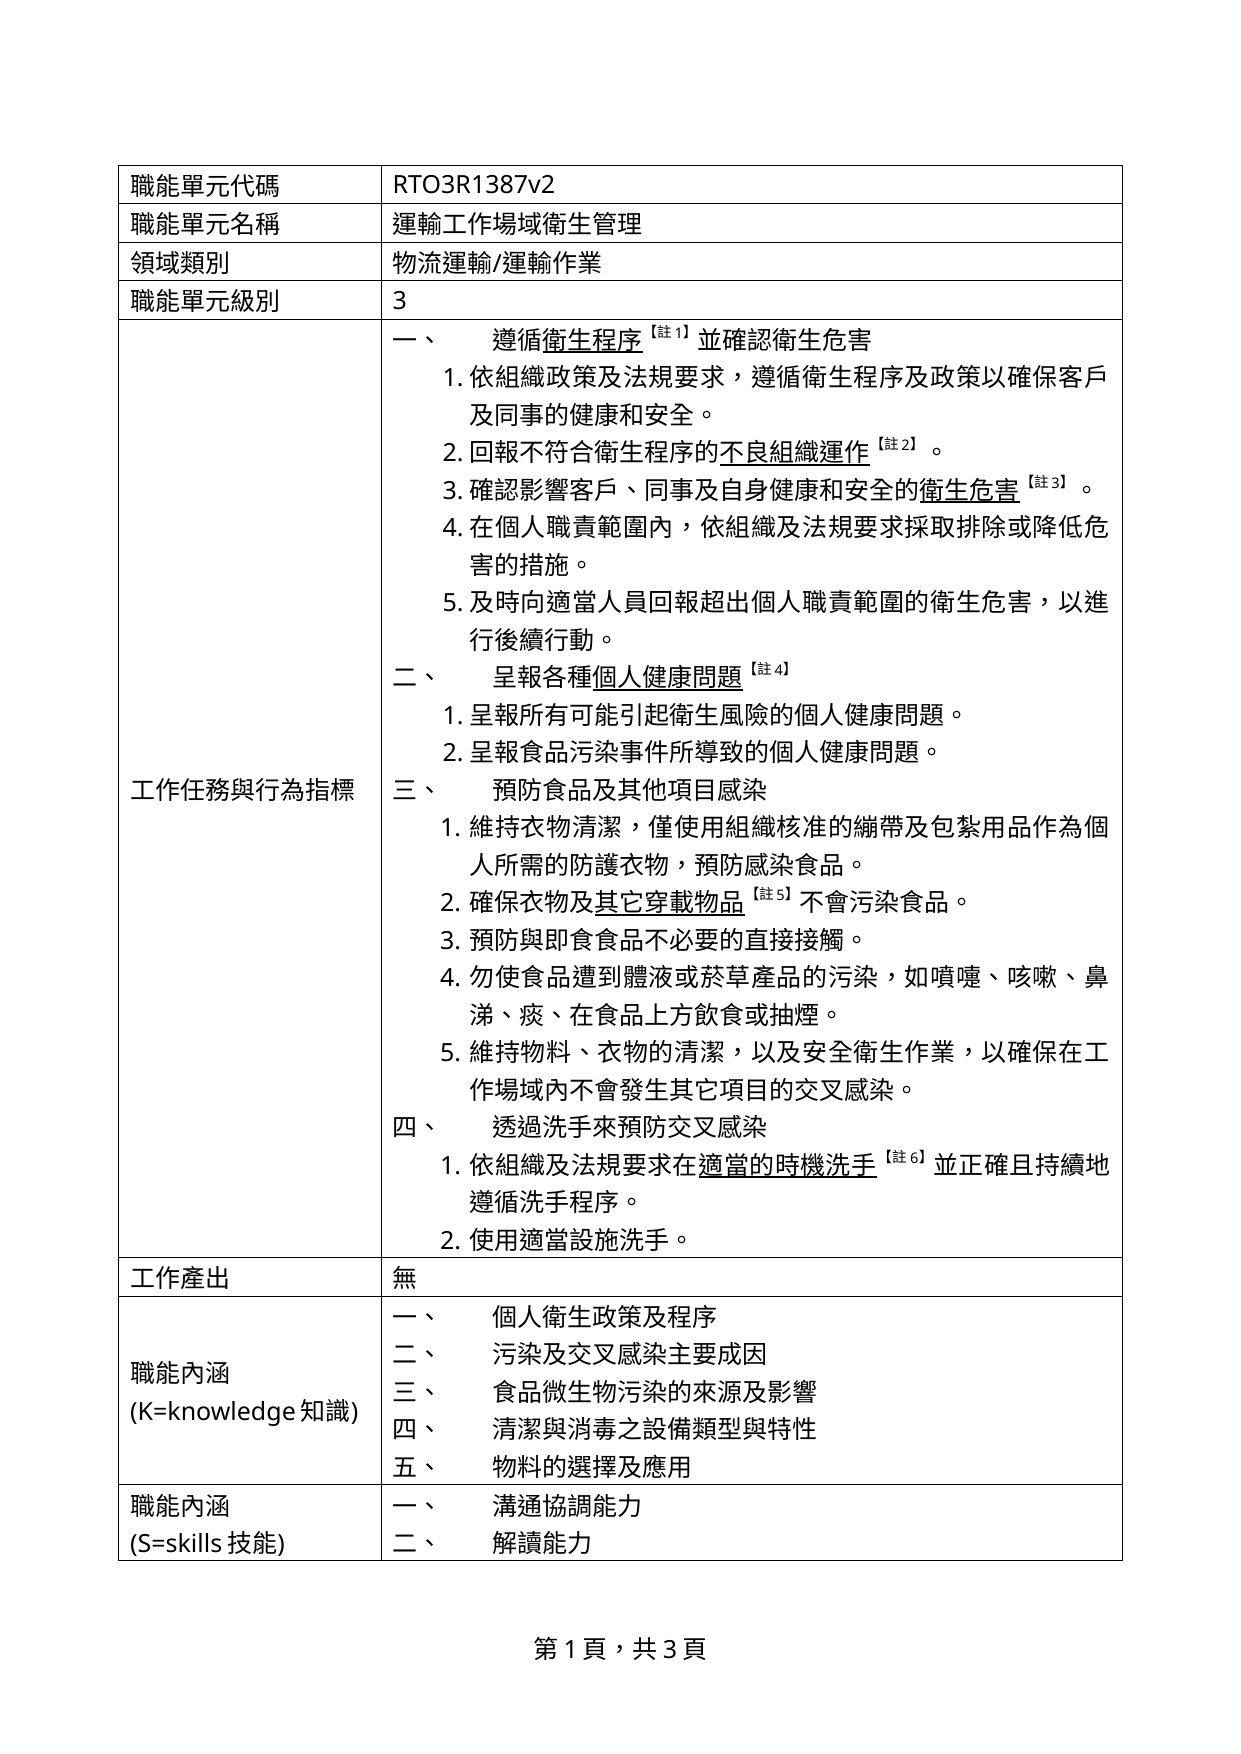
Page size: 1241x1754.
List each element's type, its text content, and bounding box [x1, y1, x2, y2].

table_header 職能單元代碼 [119, 166, 381, 203]
table_cell 個人衛生政策及程序 污染及交叉感染主要成因 食品微生物污染的來源及影響 清潔與消毒之設備類型與特性 物料的選擇及應用 [382, 1297, 1122, 1484]
table_cell 職能內涵 (K=knowledge知識) [119, 1297, 381, 1484]
table_cell 溝通協調能力 解讀能力 自我管理能力 應變能力 [382, 1485, 1122, 1560]
table_cell 職能單元名稱 [119, 204, 381, 242]
table_cell 遵循衛生程序【註1】並確認衛生危害 依組織政策及法規要求，遵循衛生程序及政策以確保客戶及同事的健康和安全。 回報不符合衛生程序的不良組織運作【註2】。 確認影響客戶、同事及自身健康和安全的衛生危害【註3】。 在個人職責範圍內，依組織及法規要求採取排除或降低危害的措施。 及時向適當人員回報超出個人職責範圍的衛生危害，以進行後續行動。 呈報各種個人健康問題【註4】 呈報所有可能引起衛生風險的個人健康問題。 呈報食品污染事件所導致的個人健康問題。 預防食品及其他項目感染 維持衣物清潔，僅使用組織核准的繃帶及包紮用品作為個人所需的防護衣物，預防感染食品。 確保衣物及其它穿載物品【註5】不會污染食品。 預防與即食食品不必要的直接接觸。 勿使食品遭到體液或菸草產品的污染，如噴嚏、咳嗽、鼻涕、痰、在食品上方飲食或抽煙。 維持物料、衣物的清潔，以及安全衛生作業，以確保在工作場域內不會發生其它項目的交叉感染。 透過洗手來預防交叉感染 依組織及法規要求在適當的時機洗手【註6】並正確且持續地遵循洗手程序。 使用適當設施洗手。 [382, 320, 1122, 1257]
table_cell 工作任務與行為指標 [119, 320, 381, 1257]
table_cell 3 [382, 281, 1122, 319]
table_cell 物流運輸/運輸作業 [382, 243, 1122, 280]
table_cell 工作產出 [119, 1258, 381, 1296]
table_cell 職能內涵 (S=skills技能) [119, 1485, 381, 1560]
table_cell 無 [382, 1258, 1122, 1296]
table_cell 運輸工作場域衛生管理 [382, 204, 1122, 242]
table_cell 職能單元級別 [119, 281, 381, 319]
table_header RTO3R1387v2 [382, 166, 1122, 203]
table_cell 領域類別 [119, 243, 381, 280]
